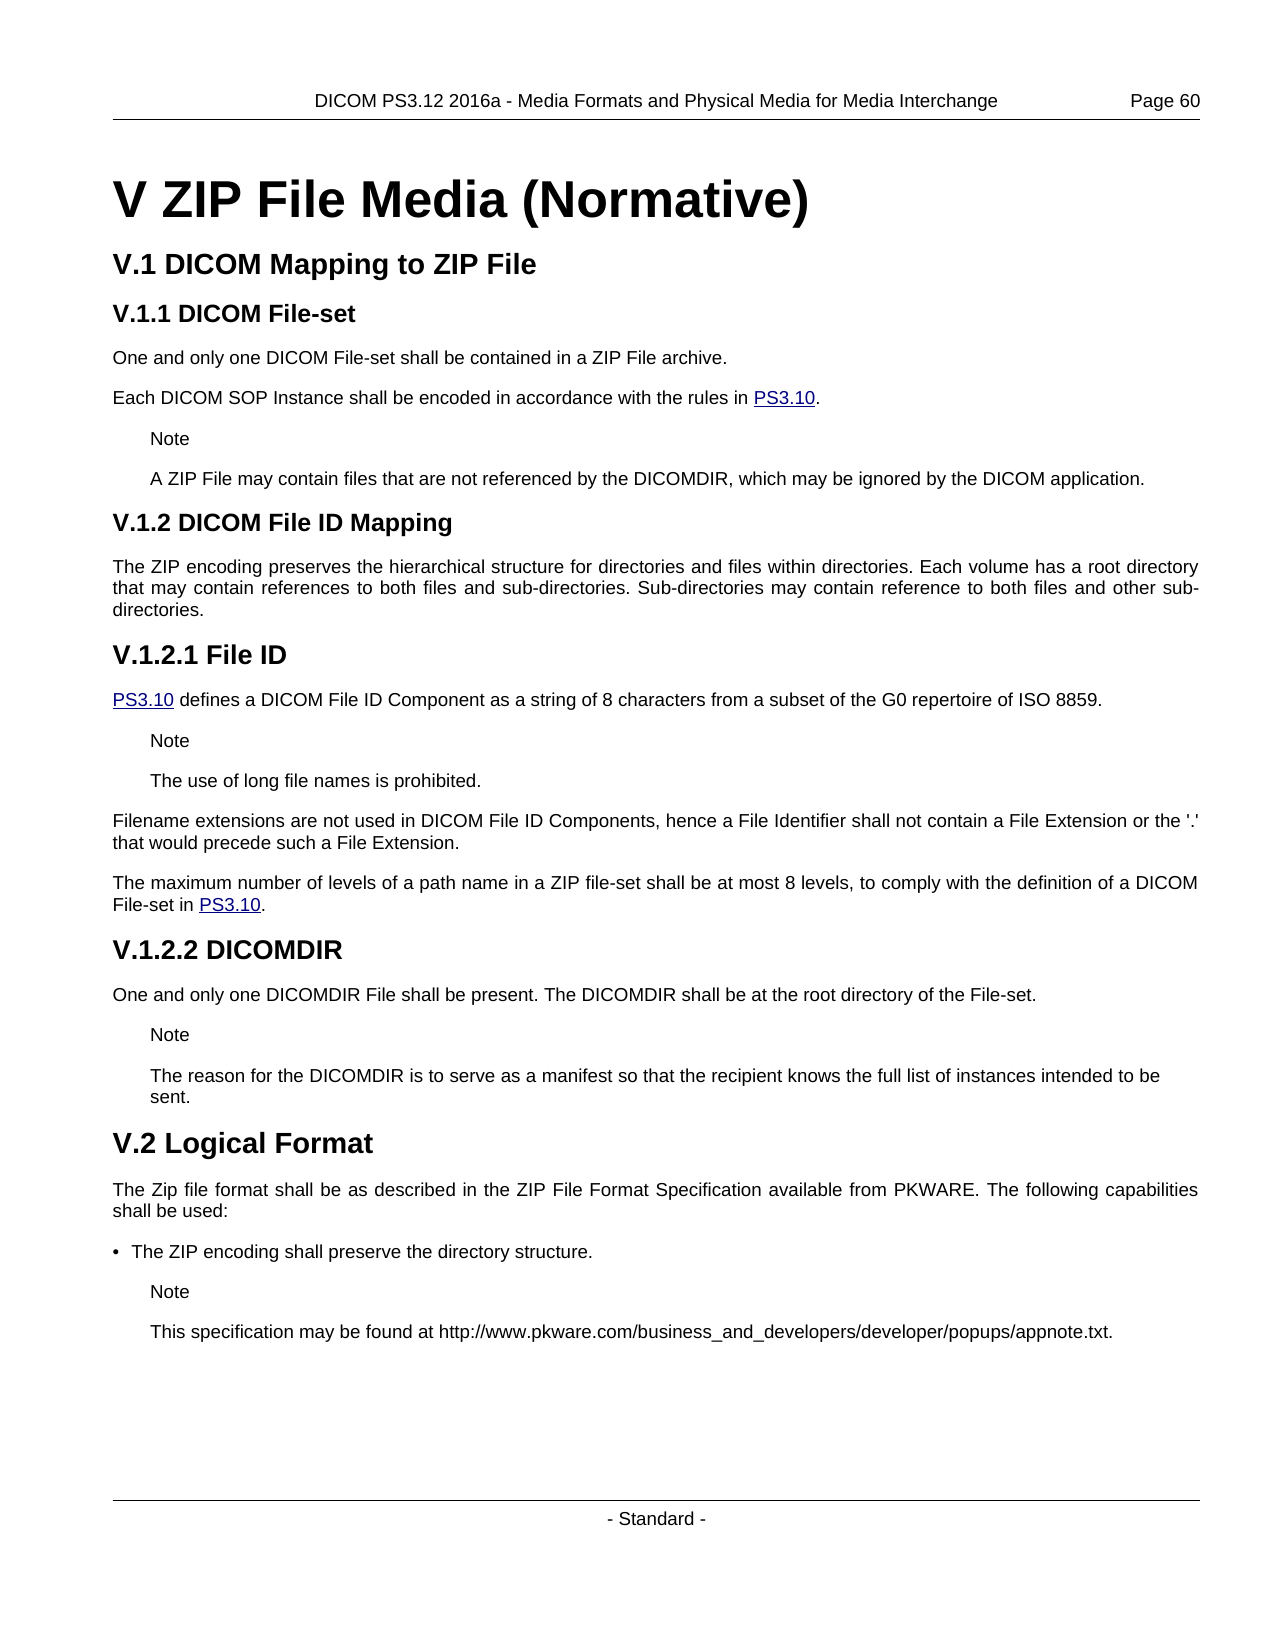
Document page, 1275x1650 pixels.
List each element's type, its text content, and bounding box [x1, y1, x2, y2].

text V.1.2 DICOM File ID Mapping [112, 508, 1200, 537]
list The ZIP encoding shall preserve the directory structure. [112, 1240, 1200, 1262]
text Each DICOM SOP Instance shall be encoded in accordance with the rules in PS3.10. [112, 387, 1200, 409]
text V ZIP File Media (Normative) [112, 169, 1200, 228]
text This specification may be found at http://www.pkware.com/business_and_developers/developer/popups/appnote.txt. [150, 1321, 1162, 1343]
text The ZIP encoding preserves the hierarchical structure for directories and files within directories. Each volume has a root directory that may contain references to both files and sub-directories. Sub-directories may contain reference to both files and other sub-directories. [112, 556, 1200, 620]
text The reason for the DICOMDIR is to serve as a manifest so that the recipient knows the full list of instances intended to be sent. [150, 1064, 1162, 1107]
text A ZIP File may contain files that are not referenced by the DICOMDIR, which may be ignored by the DICOM application. [150, 468, 1162, 489]
text V.1.2.1 File ID [112, 639, 1200, 670]
text Filename extensions are not used in DICOM File ID Components, hence a File Identifier shall not contain a File Extension or the '.' that would precede such a File Extension. [112, 810, 1200, 853]
text The maximum number of levels of a path name in a ZIP file-set shall be at most 8 levels, to comply with the definition of a DICOM File-set in PS3.10. [112, 872, 1200, 915]
text The use of long file names is prohibited. [150, 770, 1162, 791]
text V.1.2.2 DICOMDIR [112, 934, 1200, 965]
text V.1 DICOM Mapping to ZIP File [112, 247, 1200, 281]
text Note [150, 1024, 1162, 1046]
text Note [150, 729, 1162, 751]
text Note [150, 427, 1162, 449]
text One and only one DICOM File-set shall be contained in a ZIP File archive. [112, 347, 1200, 368]
text V.1.1 DICOM File-set [112, 299, 1200, 328]
text Note [150, 1281, 1162, 1302]
text One and only one DICOMDIR File shall be present. The DICOMDIR shall be at the root directory of the File-set. [112, 984, 1200, 1005]
text The Zip file format shall be as described in the ZIP File Format Specification available from PKWARE. The following capabilities shall be used: [112, 1178, 1200, 1222]
text V.2 Logical Format [112, 1126, 1200, 1160]
text PS3.10 defines a DICOM File ID Component as a string of 8 characters from a subset of the G0 repertoire of ISO 8859. [112, 689, 1200, 711]
